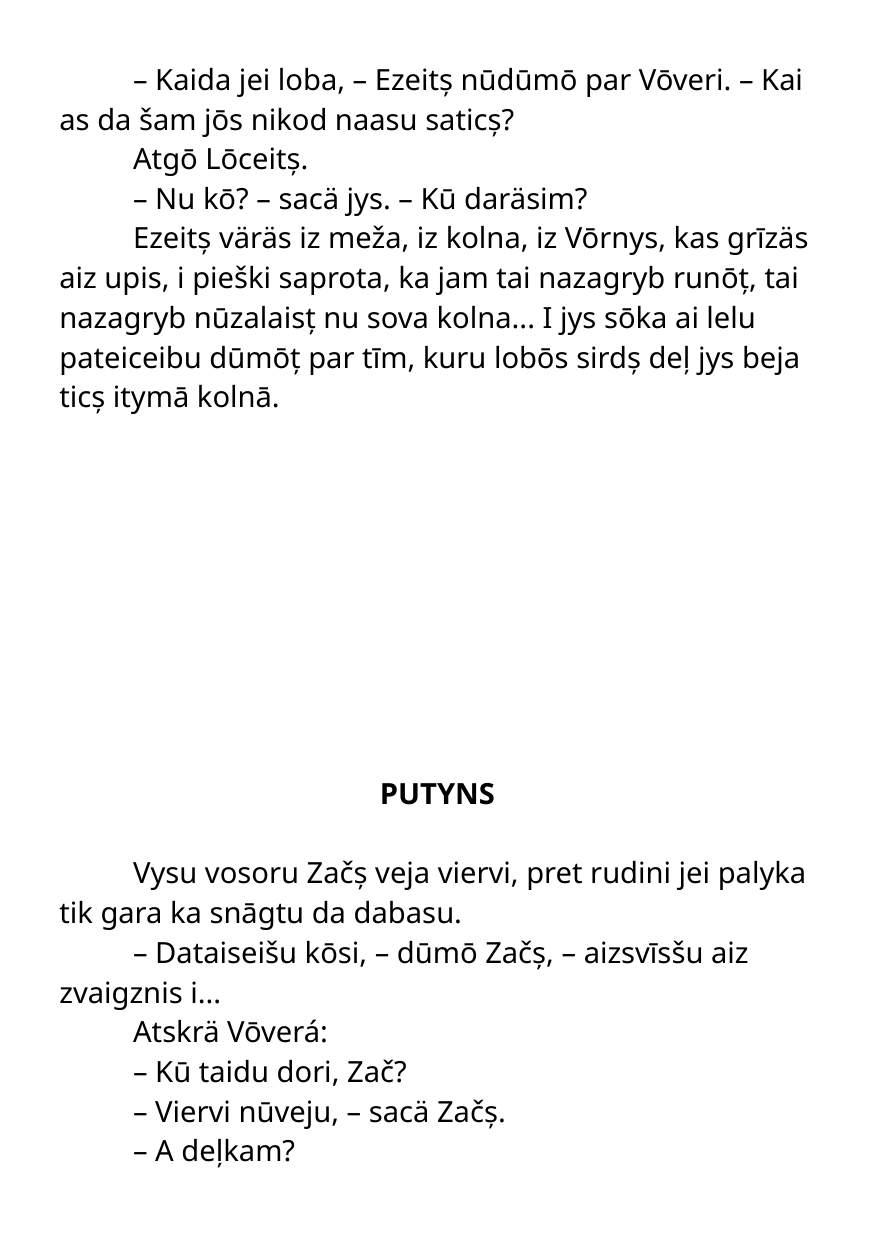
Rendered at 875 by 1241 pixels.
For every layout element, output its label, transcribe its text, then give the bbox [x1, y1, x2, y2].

text – Kaida jei loba, – Ezeitș nūdūmō par Vōveri. – Kai as da šam jōs nikod naasu saticș? Atgō Lōceitș. – Nu kō? – sacä jys. – Kū daräsim? Ezeitș väräs iz meža, iz kolna, iz Vōrnys, kas grīzäs aiz upis, i pieški saprota, ka jam tai nazagryb runōț, tai nazagryb nūzalaisț nu sova kolna... I jys sōka ai lelu pateiceibu dūmōț par tīm, kuru lobōs sirdș deļ jys beja ticș itymā kolnā. [59, 59, 815, 416]
text Vysu vosoru Začș veja viervi, pret rudini jei palyka tik gara ka snāgtu da dabasu. – Dataiseišu kōsi, – dūmō Začș, – aizsvīsšu aiz zvaigznis i... Atskrä Vōverá: – Kū taidu dori, Zač? – Viervi nūveju, – sacä Začș. – A deļkam? [59, 853, 815, 1170]
text PUTYNS [59, 773, 815, 813]
